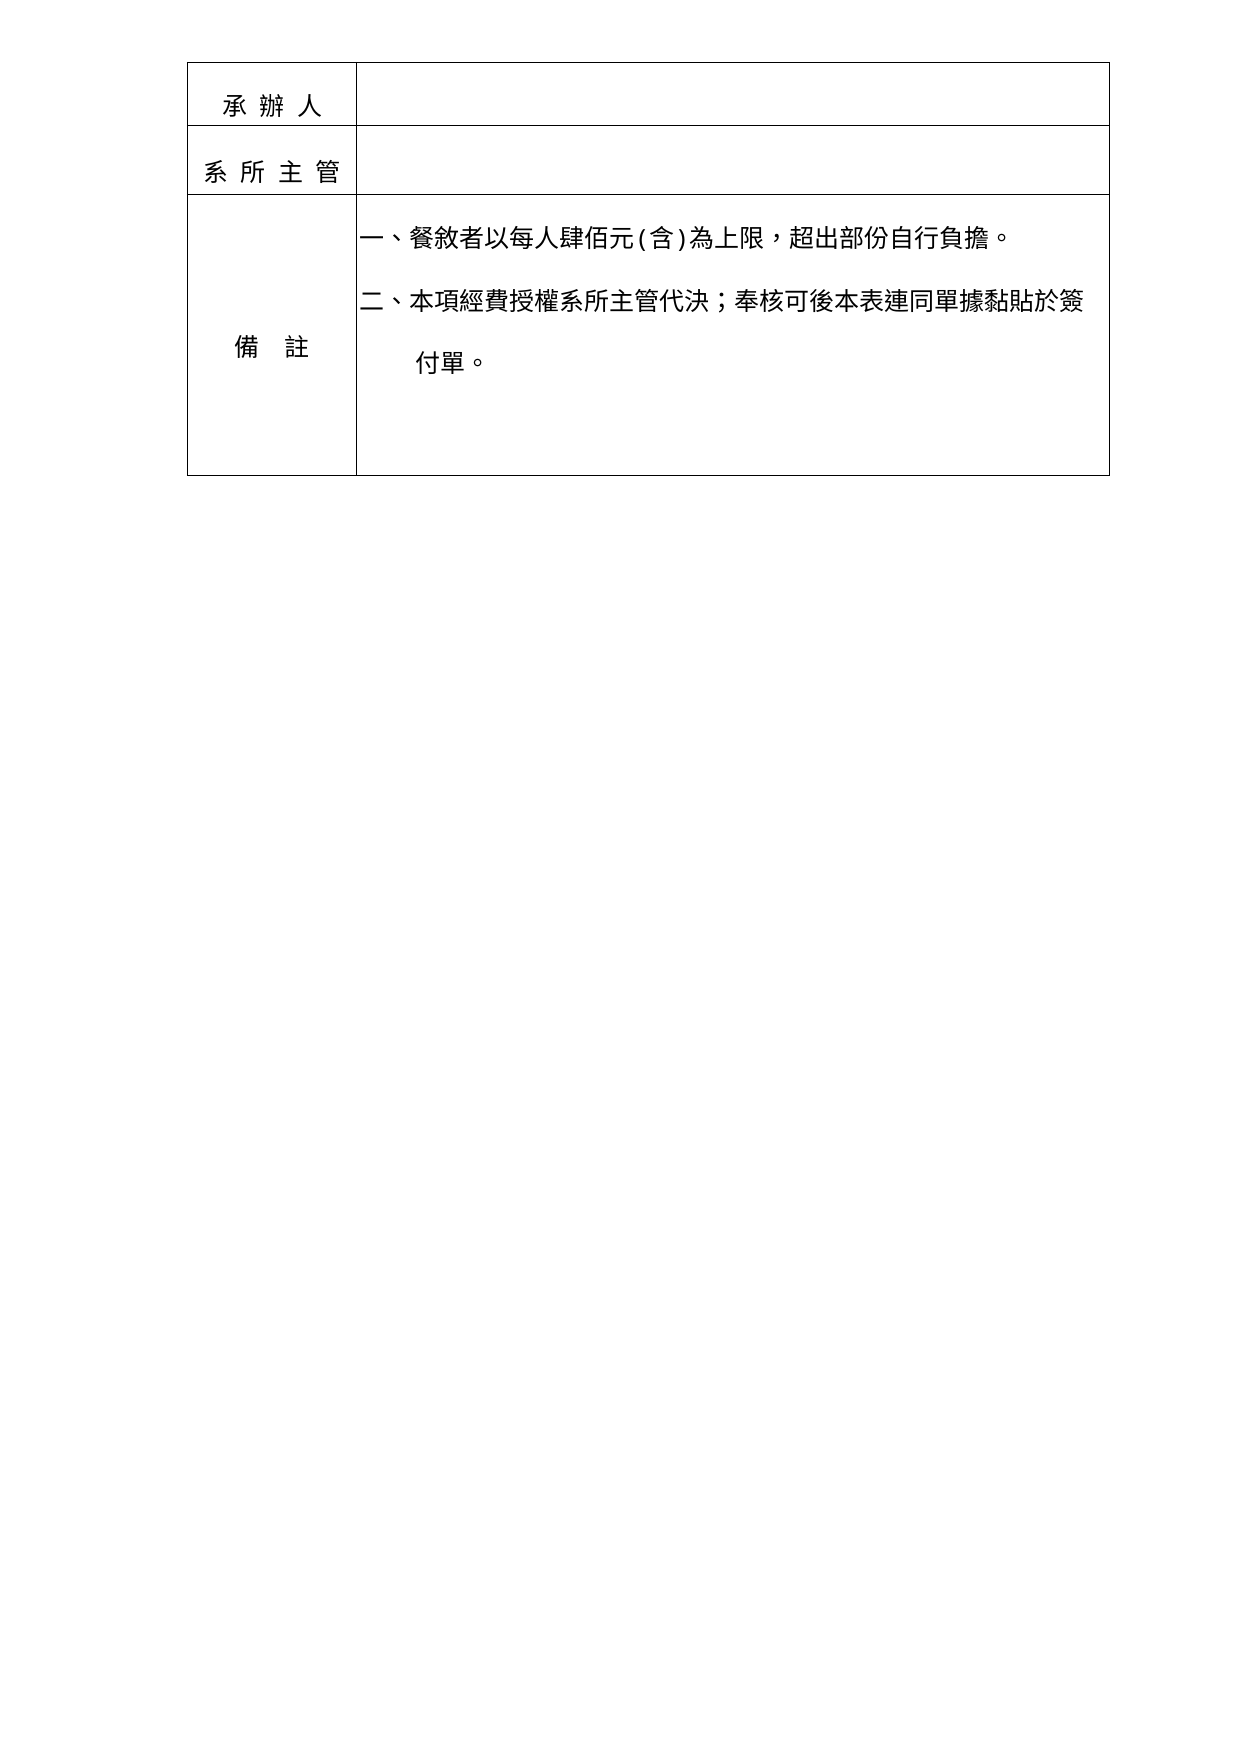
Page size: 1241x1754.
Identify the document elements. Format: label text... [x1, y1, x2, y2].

table_cell 承 辦 人 [188, 63, 356, 125]
table_cell 系 所 主 管 [188, 126, 356, 194]
table_cell 備 註 [188, 195, 356, 475]
table_cell [357, 126, 1109, 194]
table_cell 一、餐敘者以每人肆佰元(含)為上限，超出部份自行負擔。 二、本項經費授權系所主管代決；奉核可後本表連同單據黏貼於簽付單。 [357, 195, 1109, 475]
table_cell [357, 63, 1109, 125]
